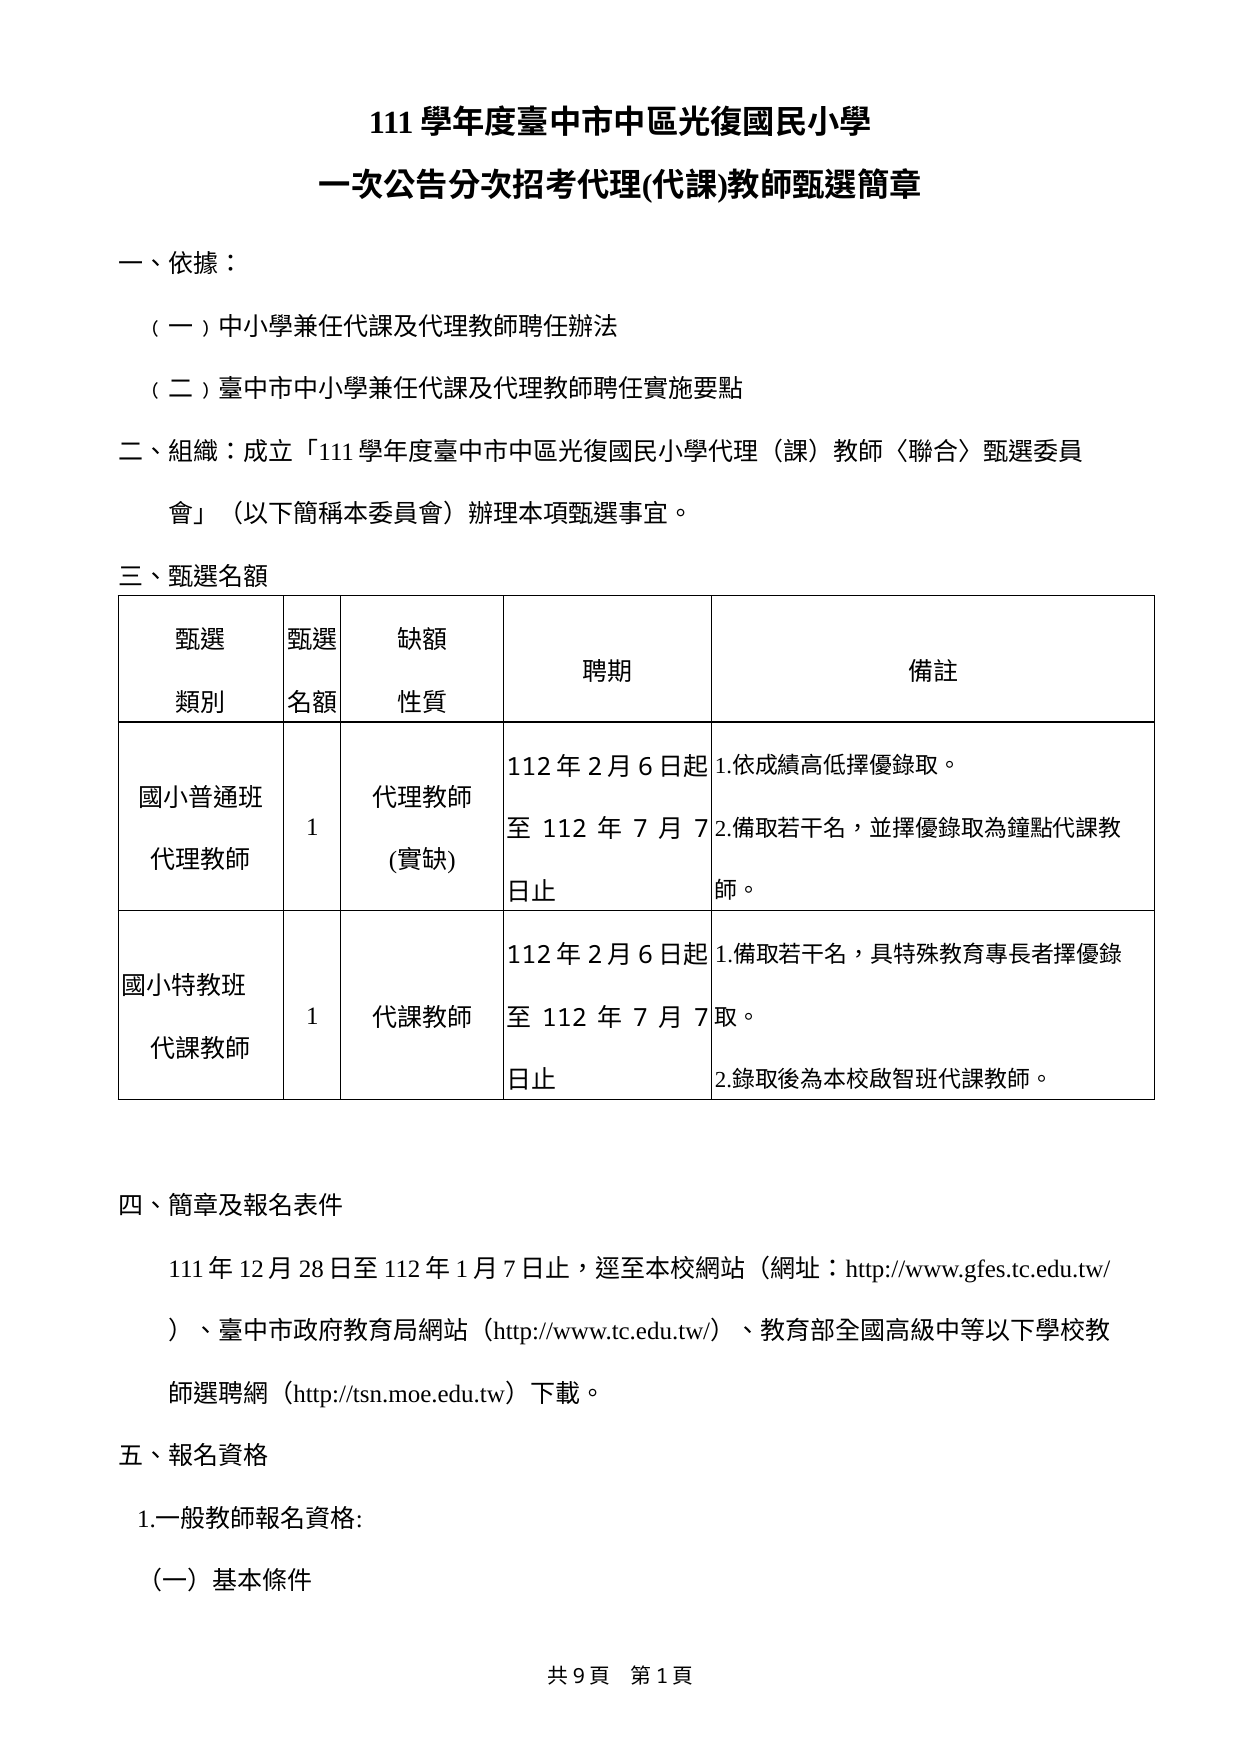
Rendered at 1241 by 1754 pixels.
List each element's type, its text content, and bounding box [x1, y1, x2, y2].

table_cell 112年2月6日起至112年7月7日止 [504, 723, 711, 910]
table_cell 1.備取若干名，具特殊教育專長者擇優錄取。 2.錄取後為本校啟智班代課教師。 [712, 911, 1154, 1098]
table_header 備註 [712, 596, 1154, 721]
table_cell 1 [284, 723, 340, 910]
table_header 甄選 名額 [284, 596, 340, 721]
table_cell 1.依成績高低擇優錄取。 2.備取若干名，並擇優錄取為鐘點代課教師。 [712, 723, 1154, 910]
text （一）基本條件 [118, 1537, 1122, 1599]
table_cell 代理教師 (實缺) [341, 723, 503, 910]
text 1.一般教師報名資格: [118, 1474, 1122, 1537]
text 111學年度臺中市中區光復國民小學 [118, 78, 1122, 141]
table_cell 112年2月6日起至112年7月7日止 [504, 911, 711, 1098]
table_cell 國小特教班 代課教師 [119, 911, 283, 1098]
text 四、簡章及報名表件 111年12月28日至112年1月7日止，逕至本校網站（網址：http://www.gfes.tc.edu.tw/）、臺中市政府教育局網站（http://www.tc.edu.tw/）、教育部全國高級中等以下學校教師選聘網（http://tsn.moe.edu.tw）下載。 [118, 1162, 1122, 1412]
text 一次公告分次招考代理(代課)教師甄選簡章 [118, 141, 1122, 203]
table_cell 國小普通班 代理教師 [119, 723, 283, 910]
text 五、報名資格 [118, 1412, 1122, 1474]
text ﹙一﹚中小學兼任代課及代理教師聘任辦法 [143, 283, 1122, 345]
table_header 甄選 類別 [119, 596, 283, 721]
text ﹙二﹚臺中市中小學兼任代課及代理教師聘任實施要點 [143, 345, 1122, 408]
table_header 聘期 [504, 596, 711, 721]
text 一、依據： [118, 220, 1122, 283]
table_header 缺額 性質 [341, 596, 503, 721]
table_cell 代課教師 [341, 911, 503, 1098]
table_cell 1 [284, 911, 340, 1098]
text 二、組織：成立「111學年度臺中市中區光復國民小學代理（課）教師〈聯合〉甄選委員會」（以下簡稱本委員會）辦理本項甄選事宜。 [118, 408, 1122, 533]
text 三、甄選名額 [118, 533, 1122, 595]
